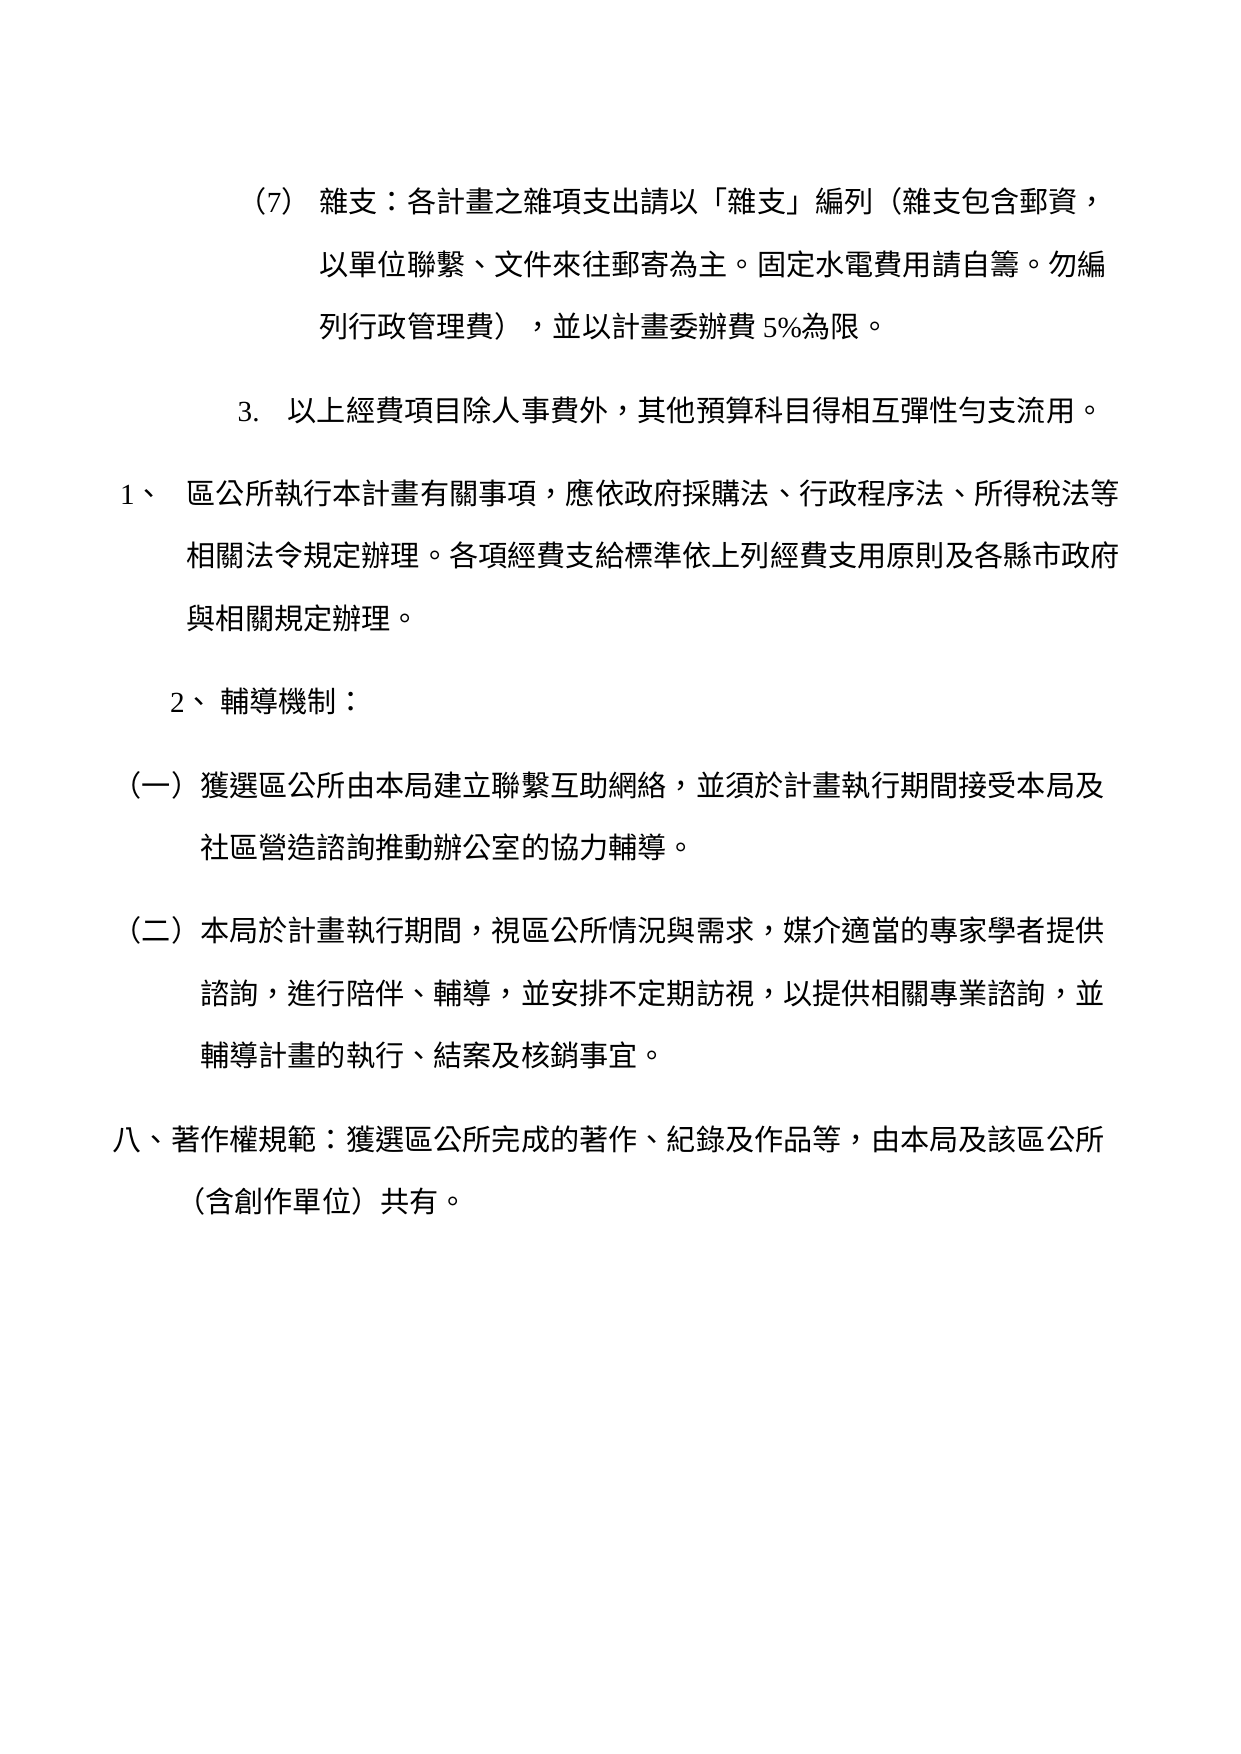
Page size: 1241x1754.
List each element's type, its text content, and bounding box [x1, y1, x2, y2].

list 輔導機制： [170, 658, 1128, 721]
list 區公所執行本計畫有關事項，應依政府採購法、行政程序法、所得稅法等相關法令規定辦理。各項經費支給標準依上列經費支用原則及各縣市政府與相關規定辦理。 [120, 450, 1128, 637]
list 雜支：各計畫之雜項支出請以「雜支」編列（雜支包含郵資，以單位聯繫、文件來往郵寄為主。固定水電費用請自籌。勿編列行政管理費），並以計畫委辦費5%為限。 [237, 158, 1128, 346]
text （二）本局於計畫執行期間，視區公所情況與需求，媒介適當的專家學者提供諮詢，進行陪伴、輔導，並安排不定期訪視，以提供相關專業諮詢，並輔導計畫的執行、結案及核銷事宜。 [112, 887, 1128, 1075]
text （一）獲選區公所由本局建立聯繫互助網絡，並須於計畫執行期間接受本局及社區營造諮詢推動辦公室的協力輔導。 [112, 742, 1128, 867]
text 八、著作權規範：獲選區公所完成的著作、紀錄及作品等，由本局及該區公所（含創作單位）共有。 [112, 1096, 1128, 1221]
list 以上經費項目除人事費外，其他預算科目得相互彈性勻支流用。 [237, 367, 1128, 429]
